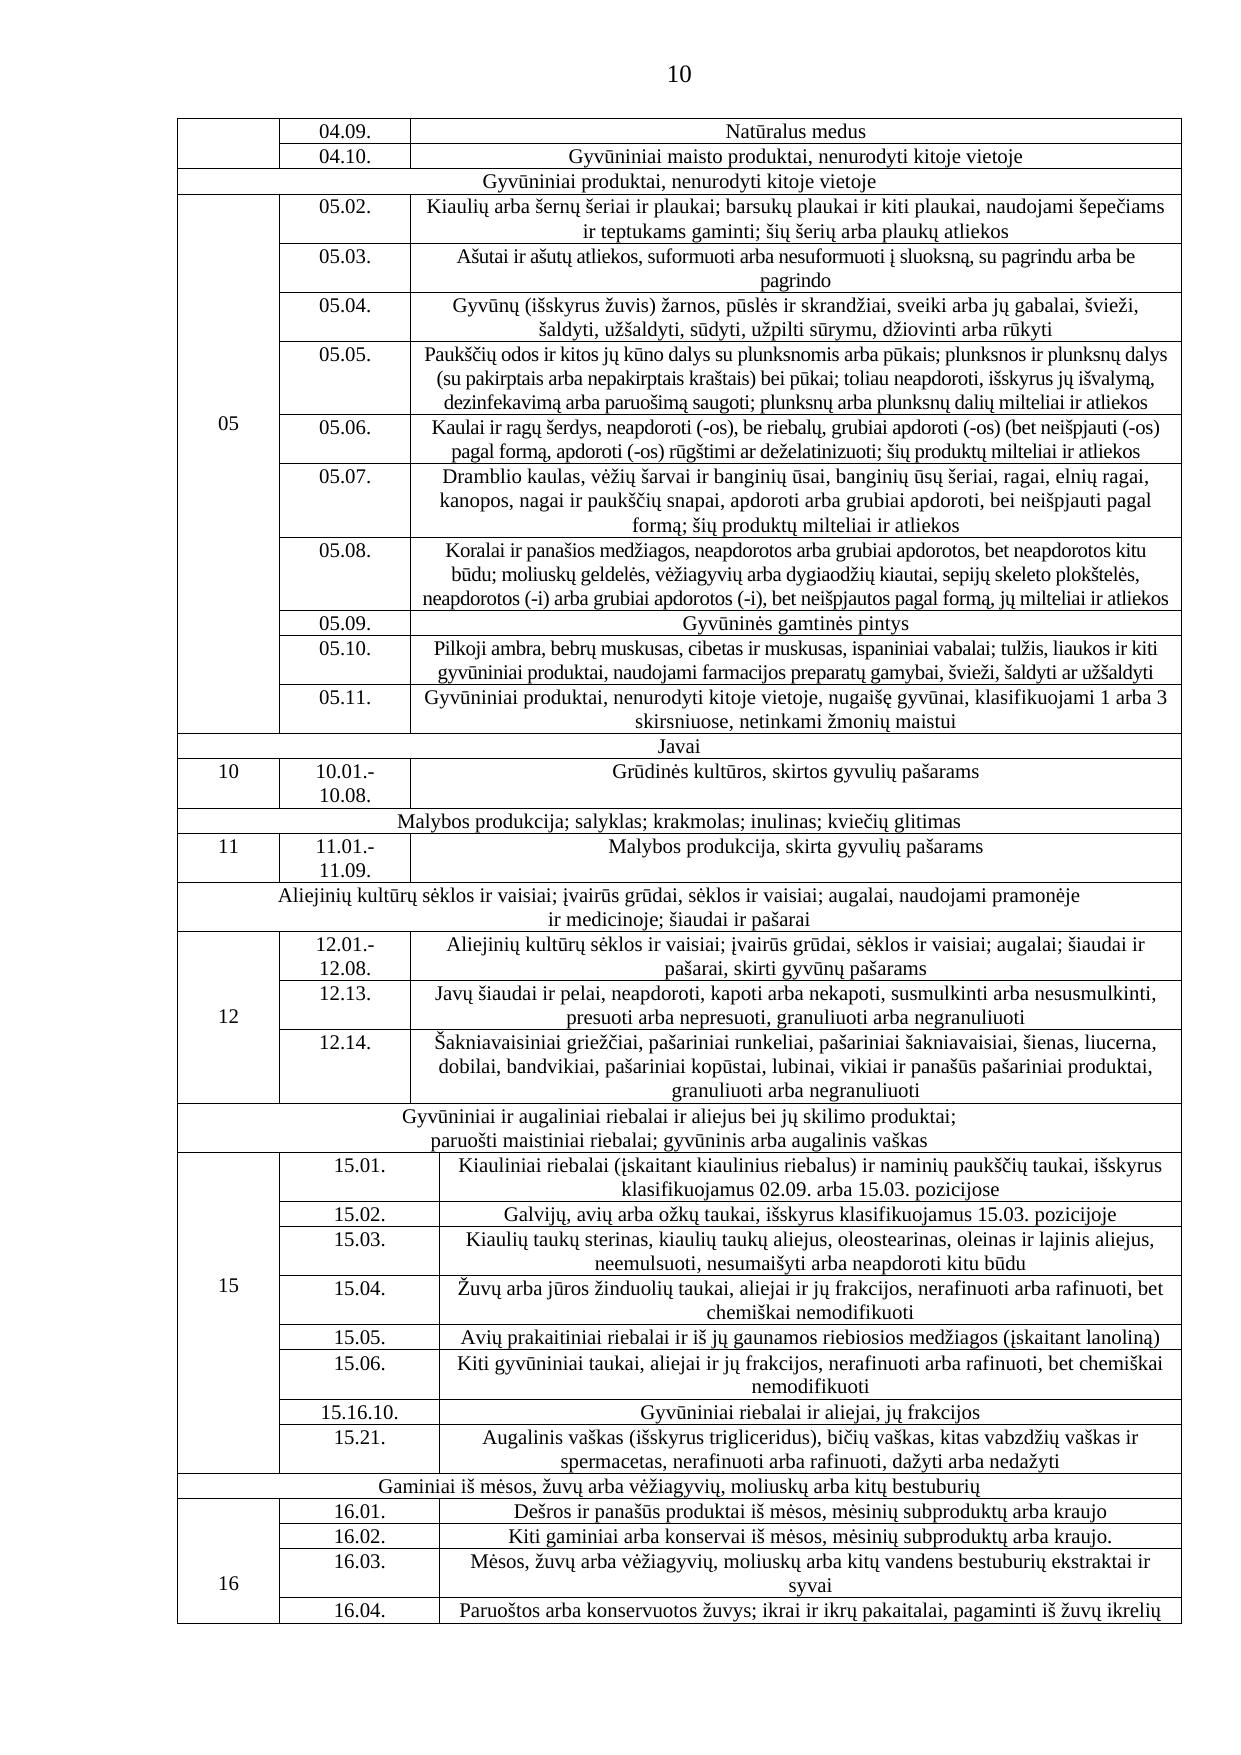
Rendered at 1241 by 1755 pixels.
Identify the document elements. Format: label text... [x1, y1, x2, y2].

table_cell Gyvūniniai produktai, nenurodyti kitoje vietoje [178, 169, 1181, 193]
table_cell 05.10. [280, 636, 410, 684]
table_cell Javai [178, 734, 1181, 758]
table_cell 12.01.- 12.08. [280, 932, 410, 980]
table_cell Šakniavaisiniai griežčiai, pašariniai runkeliai, pašariniai šakniavaisiai, šienas, liucerna, dobilai, bandvikiai, pašariniai kopūstai, lubinai, vikiai ir panašūs pašariniai produktai, granuliuoti arba negranuliuoti [411, 1030, 1181, 1102]
table_cell Paukščių odos ir kitos jų kūno dalys su plunksnomis arba pūkais; plunksnos ir plunksnų dalys (su pakirptais arba nepakirptais kraštais) bei pūkai; toliau neapdoroti, išskyrus jų išvalymą, dezinfekavimą arba paruošimą saugoti; plunksnų arba plunksnų dalių milteliai ir atliekos [411, 342, 1181, 414]
table_cell 05.07. [280, 464, 410, 537]
table_cell 05.05. [280, 342, 410, 414]
table_cell Gyvūninės gamtinės pintys [411, 611, 1181, 635]
table_cell Dramblio kaulas, vėžių šarvai ir banginių ūsai, banginių ūsų šeriai, ragai, elnių ragai, kanopos, nagai ir paukščių snapai, apdoroti arba grubiai apdoroti, bei neišpjauti pagal formą; šių produktų milteliai ir atliekos [411, 464, 1181, 537]
table_cell Pilkoji ambra, bebrų muskusas, cibetas ir muskusas, ispaniniai vabalai; tulžis, liaukos ir kiti gyvūniniai produktai, naudojami farmacijos preparatų gamybai, švieži, šaldyti ar užšaldyti [411, 636, 1181, 684]
table_cell 12.14. [280, 1030, 410, 1102]
table_cell 05.11. [280, 685, 410, 733]
table_cell 16 [178, 1499, 279, 1622]
table_cell Kaulai ir ragų šerdys, neapdoroti (-os), be riebalų, grubiai apdoroti (-os) (bet neišpjauti (-os) pagal formą, apdoroti (-os) rūgštimi ar deželatinizuoti; šių produktų milteliai ir atliekos [411, 415, 1181, 463]
table_cell 12.13. [280, 981, 410, 1029]
table_cell Malybos produkcija, skirta gyvulių pašarams [411, 834, 1181, 882]
table_cell 04.09. [280, 119, 410, 143]
table_cell [178, 119, 279, 168]
table_cell 10.01.- 10.08. [280, 759, 410, 807]
table_cell 05.06. [280, 415, 410, 463]
table_cell 15.04. [280, 1276, 439, 1324]
table_cell Aliejinių kultūrų sėklos ir vaisiai; įvairūs grūdai, sėklos ir vaisiai; augalai; šiaudai ir pašarai, skirti gyvūnų pašarams [411, 932, 1181, 980]
table_cell Ašutai ir ašutų atliekos, suformuoti arba nesuformuoti į sluoksną, su pagrindu arba be pagrindo [411, 244, 1181, 292]
table_cell Galvijų, avių arba ožkų taukai, išskyrus klasifikuojamus 15.03. pozicijoje [440, 1202, 1181, 1226]
table_cell Gyvūniniai maisto produktai, nenurodyti kitoje vietoje [411, 144, 1181, 168]
table_cell 15.03. [280, 1227, 439, 1275]
table_cell 15 [178, 1153, 279, 1473]
table_cell 16.03. [280, 1549, 439, 1597]
table_cell 05.04. [280, 293, 410, 341]
table_cell 15.01. [280, 1153, 439, 1201]
table_cell 05.02. [280, 195, 410, 243]
table_cell Kiaulių arba šernų šeriai ir plaukai; barsukų plaukai ir kiti plaukai, naudojami šepečiams ir teptukams gaminti; šių šerių arba plaukų atliekos [411, 195, 1181, 243]
table_cell Gyvūniniai ir augaliniai riebalai ir aliejus bei jų skilimo produktai; paruošti maistiniai riebalai; gyvūninis arba augalinis vaškas [178, 1104, 1181, 1152]
table_cell Avių prakaitiniai riebalai ir iš jų gaunamos riebiosios medžiagos (įskaitant lanoliną) [440, 1325, 1181, 1349]
table_cell Grūdinės kultūros, skirtos gyvulių pašarams [411, 759, 1181, 807]
table_cell Natūralus medus [411, 119, 1181, 143]
table_cell 10 [178, 759, 279, 807]
table_cell 11.01.- 11.09. [280, 834, 410, 882]
table_cell Dešros ir panašūs produktai iš mėsos, mėsinių subproduktų arba kraujo [440, 1499, 1181, 1523]
table_cell 16.04. [280, 1598, 439, 1622]
table_cell Gaminiai iš mėsos, žuvų arba vėžiagyvių, moliuskų arba kitų bestuburių [178, 1474, 1181, 1498]
table_cell 04.10. [280, 144, 410, 168]
table_cell Gyvūniniai produktai, nenurodyti kitoje vietoje, nugaišę gyvūnai, klasifikuojami 1 arba 3 skirsniuose, netinkami žmonių maistui [411, 685, 1181, 733]
table_cell Aliejinių kultūrų sėklos ir vaisiai; įvairūs grūdai, sėklos ir vaisiai; augalai, naudojami pramonėje ir medicinoje; šiaudai ir pašarai [178, 883, 1181, 931]
table_cell Kiauliniai riebalai (įskaitant kiaulinius riebalus) ir naminių paukščių taukai, išskyrus klasifikuojamus 02.09. arba 15.03. pozicijose [440, 1153, 1181, 1201]
table_cell 05 [178, 195, 279, 733]
table_cell Gyvūniniai riebalai ir aliejai, jų frakcijos [440, 1400, 1181, 1424]
table_cell 15.06. [280, 1350, 439, 1398]
table_cell 15.16.10. [280, 1400, 439, 1424]
table_cell 15.05. [280, 1325, 439, 1349]
table_cell 05.08. [280, 538, 410, 610]
table_cell 05.09. [280, 611, 410, 635]
table_cell 05.03. [280, 244, 410, 292]
table_cell Javų šiaudai ir pelai, neapdoroti, kapoti arba nekapoti, susmulkinti arba nesusmulkinti, presuoti arba nepresuoti, granuliuoti arba negranuliuoti [411, 981, 1181, 1029]
table_cell Kiaulių taukų sterinas, kiaulių taukų aliejus, oleostearinas, oleinas ir lajinis aliejus, neemulsuoti, nesumaišyti arba neapdoroti kitu būdu [440, 1227, 1181, 1275]
table_cell Paruoštos arba konservuotos žuvys; ikrai ir ikrų pakaitalai, pagaminti iš žuvų ikrelių [440, 1598, 1181, 1622]
table_cell Gyvūnų (išskyrus žuvis) žarnos, pūslės ir skrandžiai, sveiki arba jų gabalai, švieži, šaldyti, užšaldyti, sūdyti, užpilti sūrymu, džiovinti arba rūkyti [411, 293, 1181, 341]
table_cell 11 [178, 834, 279, 882]
table_cell Mėsos, žuvų arba vėžiagyvių, moliuskų arba kitų vandens bestuburių ekstraktai ir syvai [440, 1549, 1181, 1597]
table_cell Augalinis vaškas (išskyrus trigliceridus), bičių vaškas, kitas vabzdžių vaškas ir spermacetas, nerafinuoti arba rafinuoti, dažyti arba nedažyti [440, 1425, 1181, 1473]
table_cell Koralai ir panašios medžiagos, neapdorotos arba grubiai apdorotos, bet neapdorotos kitu būdu; moliuskų geldelės, vėžiagyvių arba dygiaodžių kiautai, sepijų skeleto plokštelės, neapdorotos (-i) arba grubiai apdorotos (-i), bet neišpjautos pagal formą, jų milteliai ir atliekos [411, 538, 1181, 610]
table_cell 12 [178, 932, 279, 1102]
table_cell 16.02. [280, 1524, 439, 1548]
table_cell 15.21. [280, 1425, 439, 1473]
table_cell Kiti gaminiai arba konservai iš mėsos, mėsinių subproduktų arba kraujo. [440, 1524, 1181, 1548]
table_cell Kiti gyvūniniai taukai, aliejai ir jų frakcijos, nerafinuoti arba rafinuoti, bet chemiškai nemodifikuoti [440, 1350, 1181, 1398]
table_cell 15.02. [280, 1202, 439, 1226]
table_cell Malybos produkcija; salyklas; krakmolas; inulinas; kviečių glitimas [178, 809, 1181, 833]
table_cell 16.01. [280, 1499, 439, 1523]
table_cell Žuvų arba jūros žinduolių taukai, aliejai ir jų frakcijos, nerafinuoti arba rafinuoti, bet chemiškai nemodifikuoti [440, 1276, 1181, 1324]
